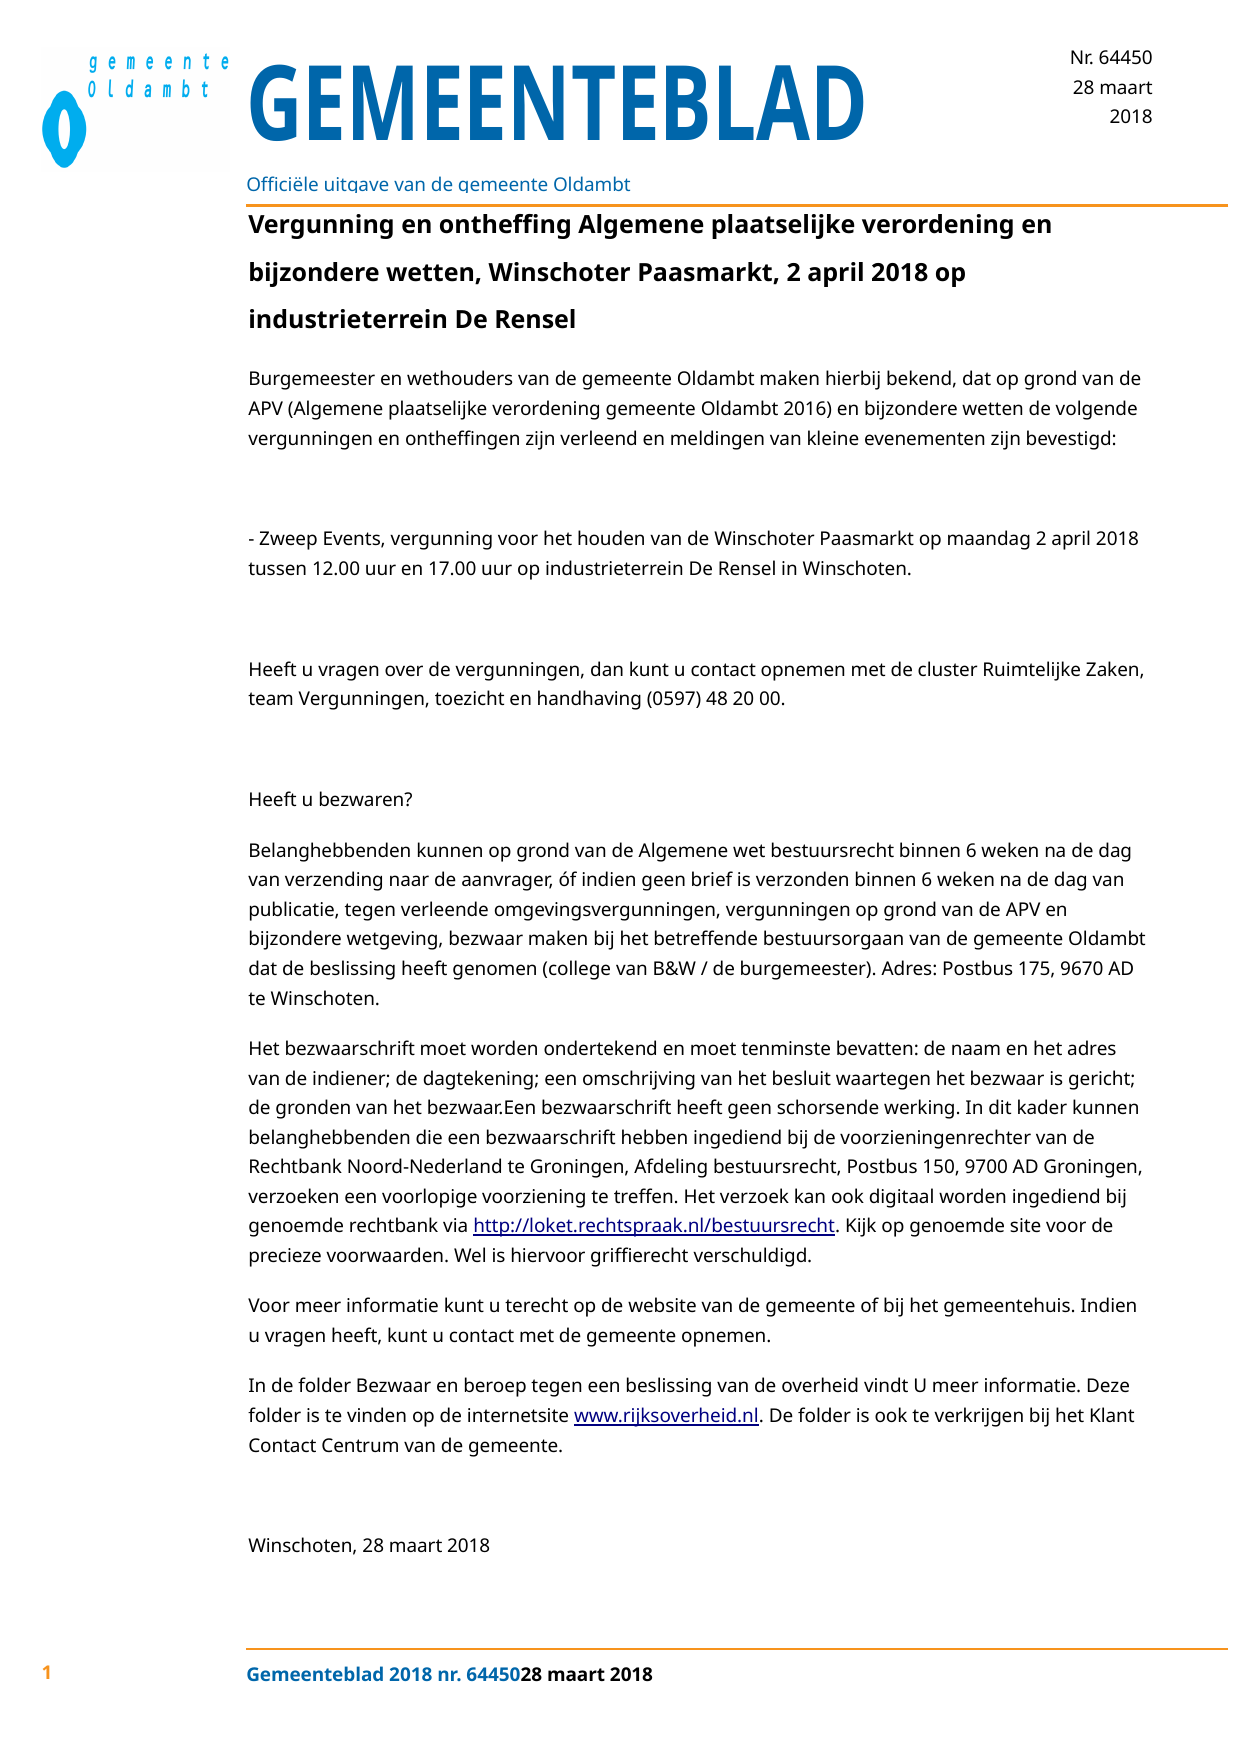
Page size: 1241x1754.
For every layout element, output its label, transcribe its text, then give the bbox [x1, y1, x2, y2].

text Voor meer informatie kunt u terecht op de website van de gemeente of bij het gemeentehuis. Indien u vragen heeft, kunt u contact met de gemeente opnemen. [248, 1293, 1152, 1348]
text Burgemeester en wethouders van de gemeente Oldambt maken hierbij bekend, dat op grond van de APV (Algemene plaatselijke verordening gemeente Oldambt 2016) en bijzondere wetten de volgende vergunningen en ontheffingen zijn verleend en meldingen van kleine evenementen zijn bevestigd: [248, 366, 1152, 450]
text Heeft u vragen over de vergunningen, dan kunt u contact opnemen met de cluster Ruimtelijke Zaken, team Vergunningen, toezicht en handhaving (0597) 48 20 00. [248, 656, 1152, 711]
picture [41, 47, 231, 172]
text - Zweep Events, vergunning voor het houden van de Winschoter Paasmarkt op maandag 2 april 2018 tussen 12.00 uur en 17.00 uur op industrieterrein De Rensel in Winschoten. [248, 526, 1152, 581]
text In de folder Bezwaar en beroep tegen een beslissing van de overheid vindt U meer informatie. Deze folder is te vinden op de internetsite www.rijksoverheid.nl. De folder is ook te verkrijgen bij het Klant Contact Centrum van de gemeente. [248, 1373, 1152, 1457]
text Heeft u bezwaren? [248, 786, 1152, 812]
text Het bezwaarschrift moet worden ondertekend en moet tenminste bevatten: de naam en het adres van de indiener; de dagtekening; een omschrijving van het besluit waartegen het bezwaar is gericht; de gronden van het bezwaar.Een bezwaarschrift heeft geen schorsende werking. In dit kader kunnen belanghebbenden die een bezwaarschrift hebben ingediend bij de voorzieningenrechter van de Rechtbank Noord-Nederland te Groningen, Afdeling bestuursrecht, Postbus 150, 9700 AD Groningen, verzoeken een voorlopige voorziening te treffen. Het verzoek kan ook digitaal worden ingediend bij genoemde rechtbank via http://loket.rechtspraak.nl/bestuursrecht. Kijk op genoemde site voor de precieze voorwaarden. Wel is hiervoor griffierecht verschuldigd. [248, 1035, 1152, 1268]
text Winschoten, 28 maart 2018 [248, 1533, 1152, 1558]
text Belanghebbenden kunnen op grond van de Algemene wet bestuursrecht binnen 6 weken na de dag van verzending naar de aanvrager, óf indien geen brief is verzonden binnen 6 weken na de dag van publicatie, tegen verleende omgevingsvergunningen, vergunningen op grond van de APV en bijzondere wetgeving, bezwaar maken bij het betreffende bestuursorgaan van de gemeente Oldambt dat de beslissing heeft genomen (college van B&W / de burgemeester). Adres: Postbus 175, 9670 AD te Winschoten. [248, 837, 1152, 1010]
text Vergunning en ontheffing Algemene plaatselijke verordening en bijzondere wetten, Winschoter Paasmarkt, 2 april 2018 op industrieterrein De Rensel [248, 207, 1152, 336]
